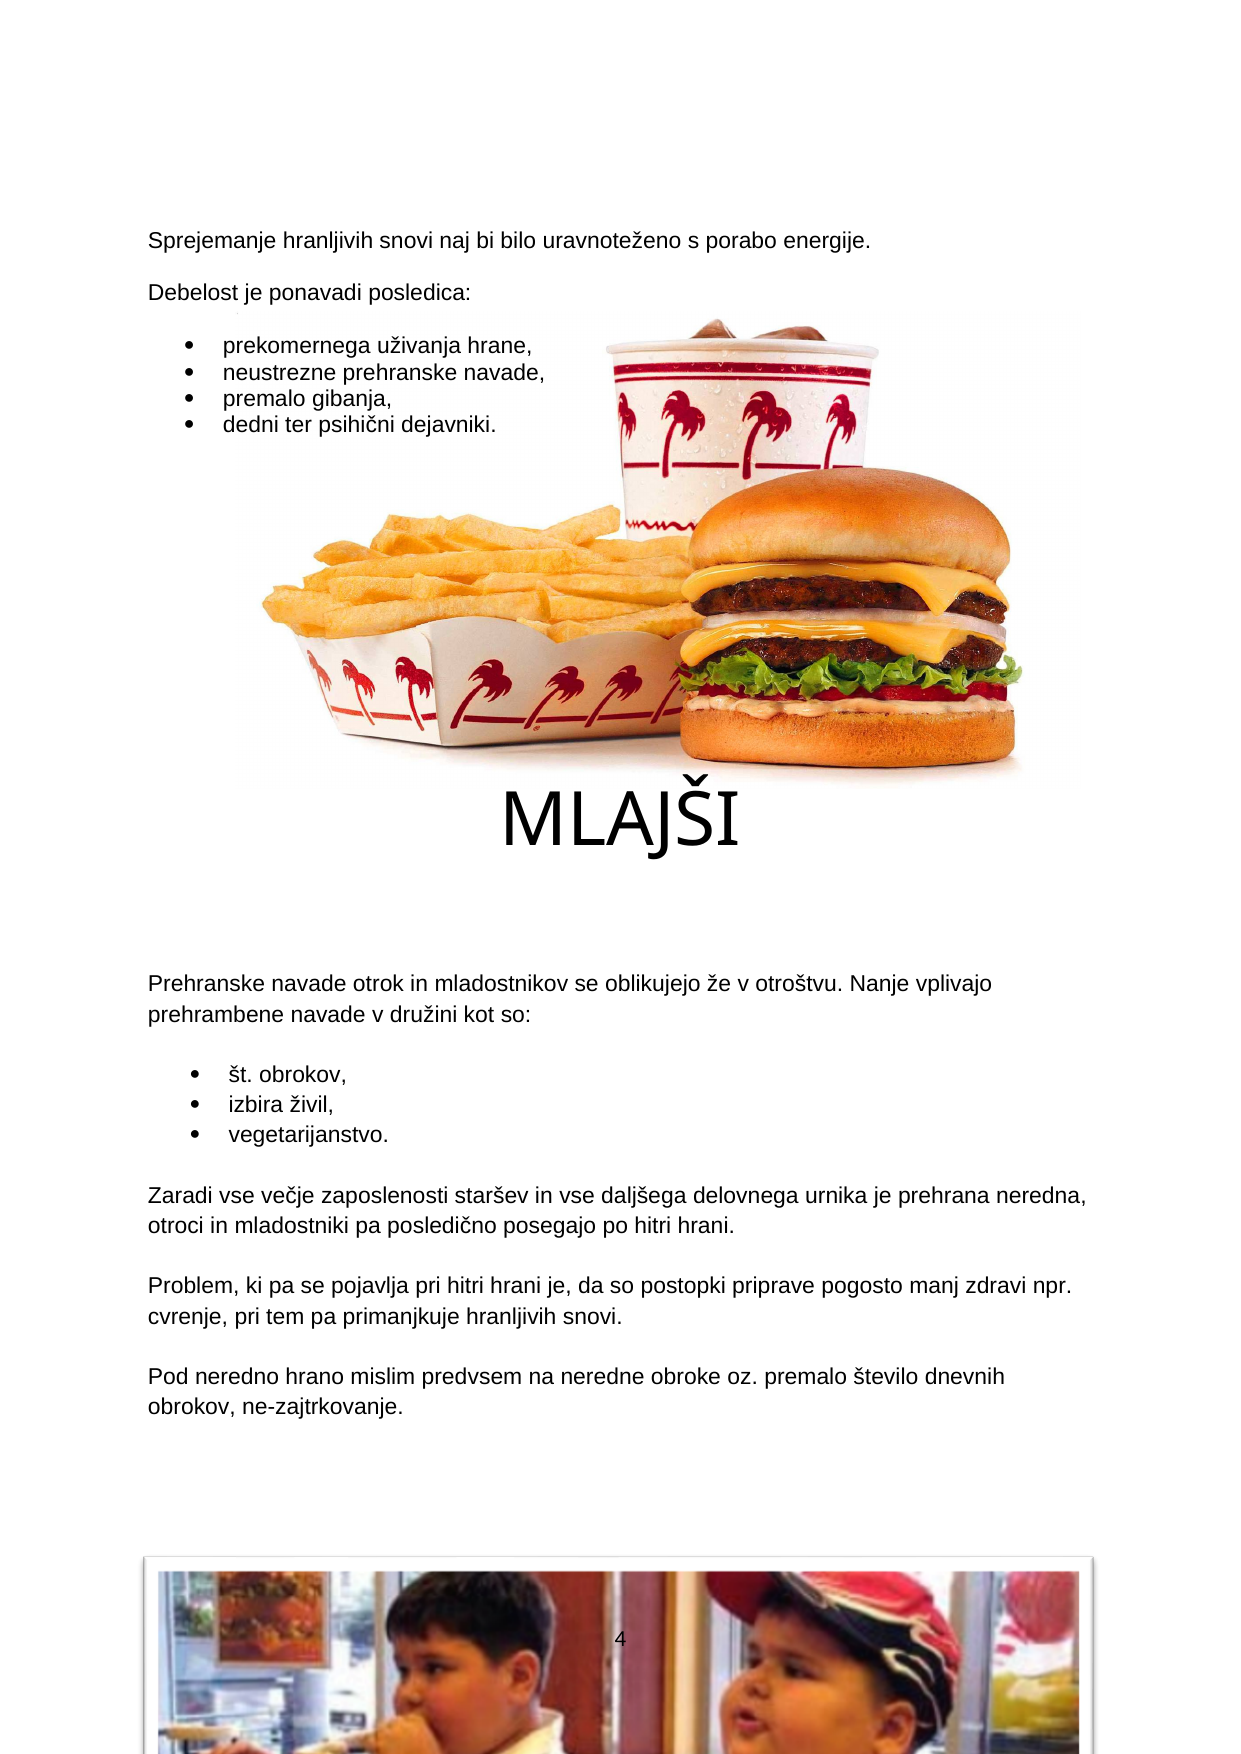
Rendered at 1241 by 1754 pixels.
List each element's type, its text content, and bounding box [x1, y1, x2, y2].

text MLAJŠI [148, 765, 1093, 867]
list dedni ter psihični dejavniki. [185, 411, 1093, 437]
list izbira živil, [191, 1091, 1093, 1117]
text Problem, ki pa se pojavlja pri hitri hrani je, da so postopki priprave pogosto manj zdravi npr. cvrenje, pri tem pa primanjkuje hranljivih snovi. [148, 1272, 1093, 1329]
list premalo gibanja, [185, 385, 1093, 411]
text Pod neredno hrano mislim predvsem na neredne obroke oz. premalo število dnevnih obrokov, ne-zajtrkovanje. [148, 1363, 1093, 1419]
text Prehranske navade otrok in mladostnikov se oblikujejo že v otroštvu. Nanje vplivajo prehrambene navade v družini kot so: [148, 970, 1093, 1027]
text Debelost je ponavadi posledica: [148, 279, 1093, 306]
picture [235, 437, 1081, 765]
picture [235, 311, 1081, 332]
picture [135, 1552, 1102, 1754]
list vegetarijanstvo. [191, 1121, 1093, 1148]
list neustrezne prehranske navade, [185, 358, 1093, 385]
text Sprejemanje hranljivih snovi naj bi bilo uravnoteženo s porabo energije. [148, 227, 1093, 253]
list št. obrokov, [191, 1061, 1093, 1087]
list prekomernega uživanja hrane, [185, 332, 1093, 358]
text Zaradi vse večje zaposlenosti staršev in vse daljšega delovnega urnika je prehrana neredna, otroci in mladostniki pa posledično posegajo po hitri hrani. [148, 1182, 1093, 1238]
